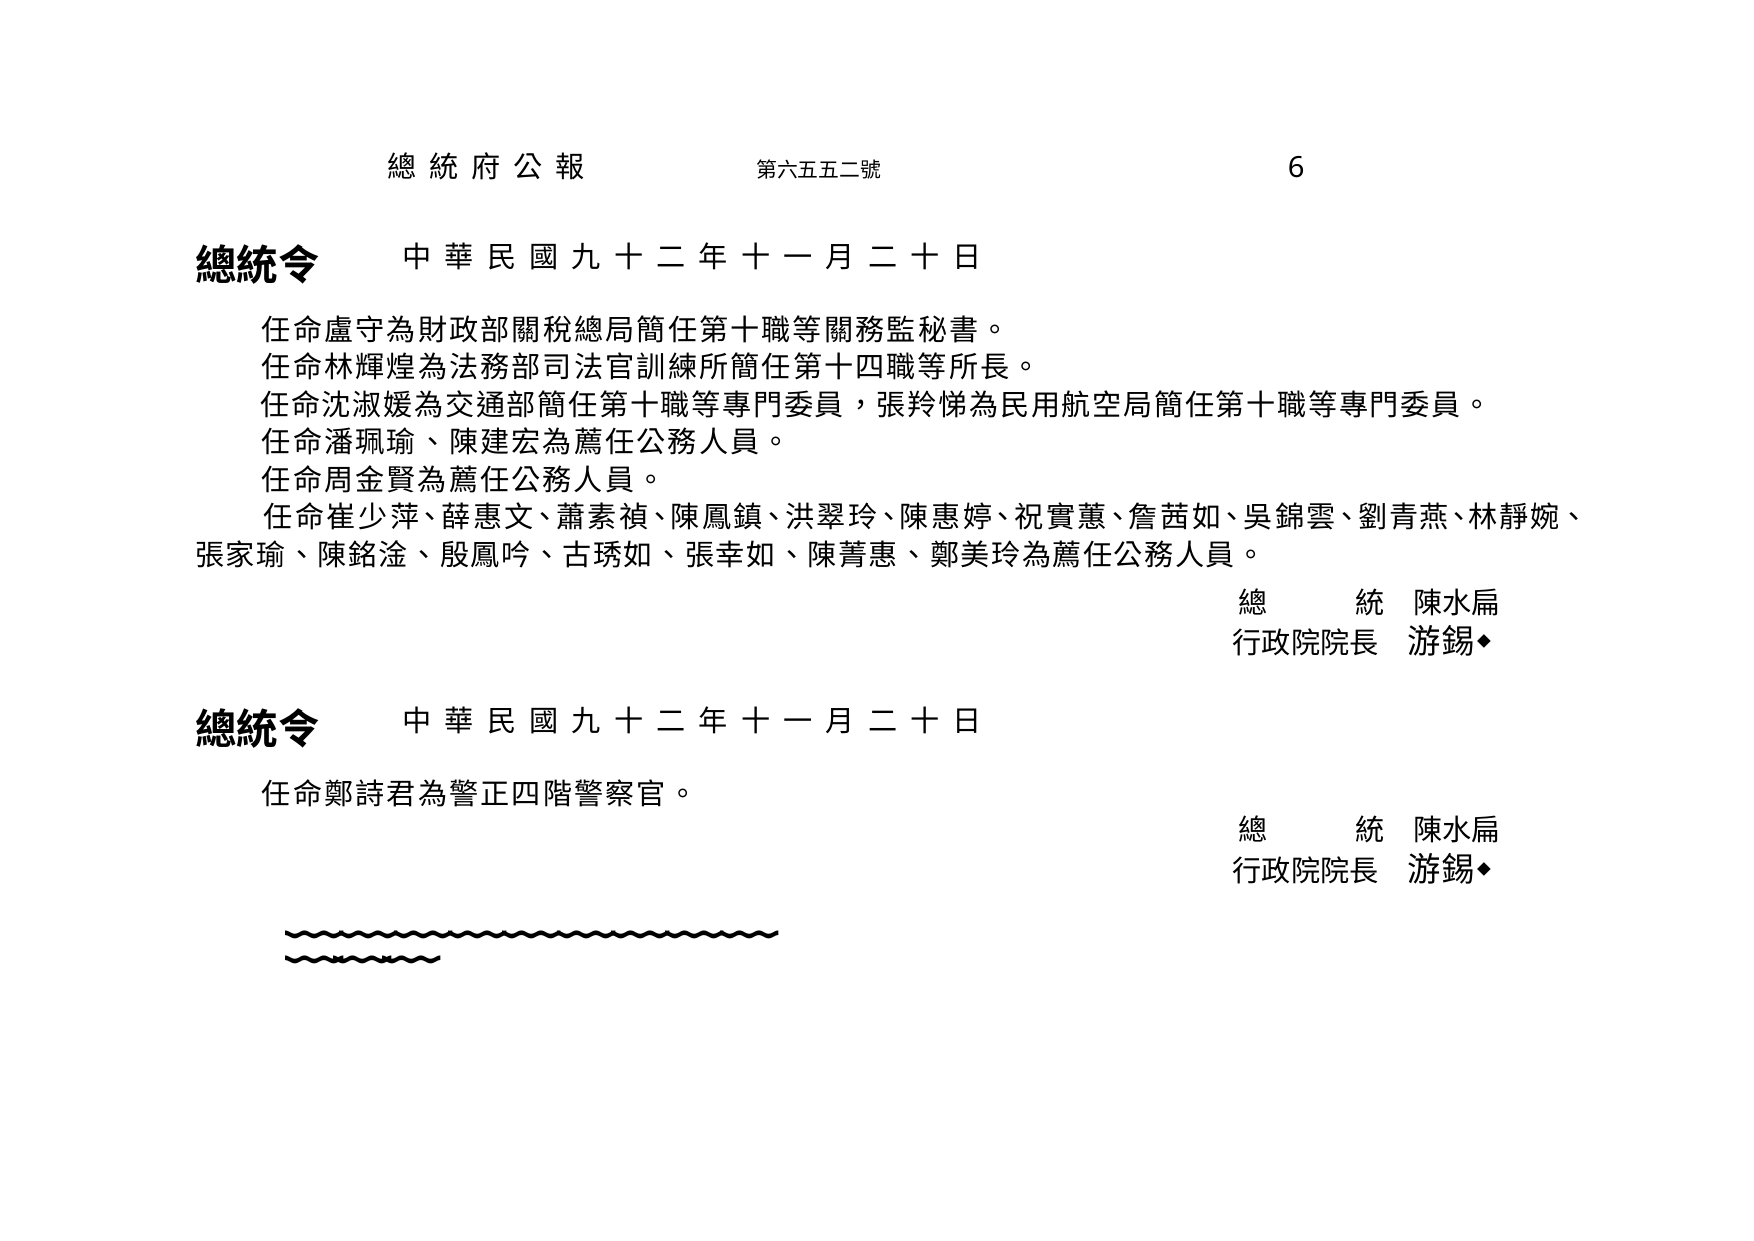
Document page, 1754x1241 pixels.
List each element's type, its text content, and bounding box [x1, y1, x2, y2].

text 總 統 陳水扁 [195, 812, 1501, 848]
text 任命鄭詩君為警正四階警察官。 [195, 775, 1559, 812]
table_header 中華民國九十二年十一月二十日 [399, 686, 986, 775]
table_header 中華民國九十二年十一月二十日 [399, 222, 986, 310]
text 總 統 陳水扁 [195, 585, 1501, 621]
text 任命林輝煌為法務部司法官訓練所簡任第十四職等所長。 [195, 348, 1559, 385]
text 任命崔少萍、薛惠文、蕭素禎、陳鳳鎮、洪翠玲、陳惠婷、祝實蕙、詹茜如、吳錦雲、劉青燕、林靜婉、張家瑜、陳銘淦、殷鳳吟、古琇如、張幸如、陳菁惠、鄭美玲為薦任公務人員。 [195, 498, 1559, 573]
table_header ﹏﹏﹏﹏﹏﹏﹏﹏﹏﹏﹏﹏ [282, 913, 782, 963]
table_header 總統令 [192, 222, 399, 310]
text 任命盧守為財政部關稅總局簡任第十職等關務監秘書。 [195, 310, 1559, 348]
text 行政院院長 游錫 [195, 626, 1501, 661]
text 任命周金賢為薦任公務人員。 [195, 460, 1559, 498]
text 任命沈淑媛為交通部簡任第十職等專門委員，張羚悌為民用航空局簡任第十職等專門委員。 [195, 385, 1559, 423]
table_header 總統令 [192, 686, 399, 775]
text 任命潘珮瑜、陳建宏為薦任公務人員。 [195, 423, 1559, 460]
text 行政院院長 游錫 [195, 853, 1501, 888]
